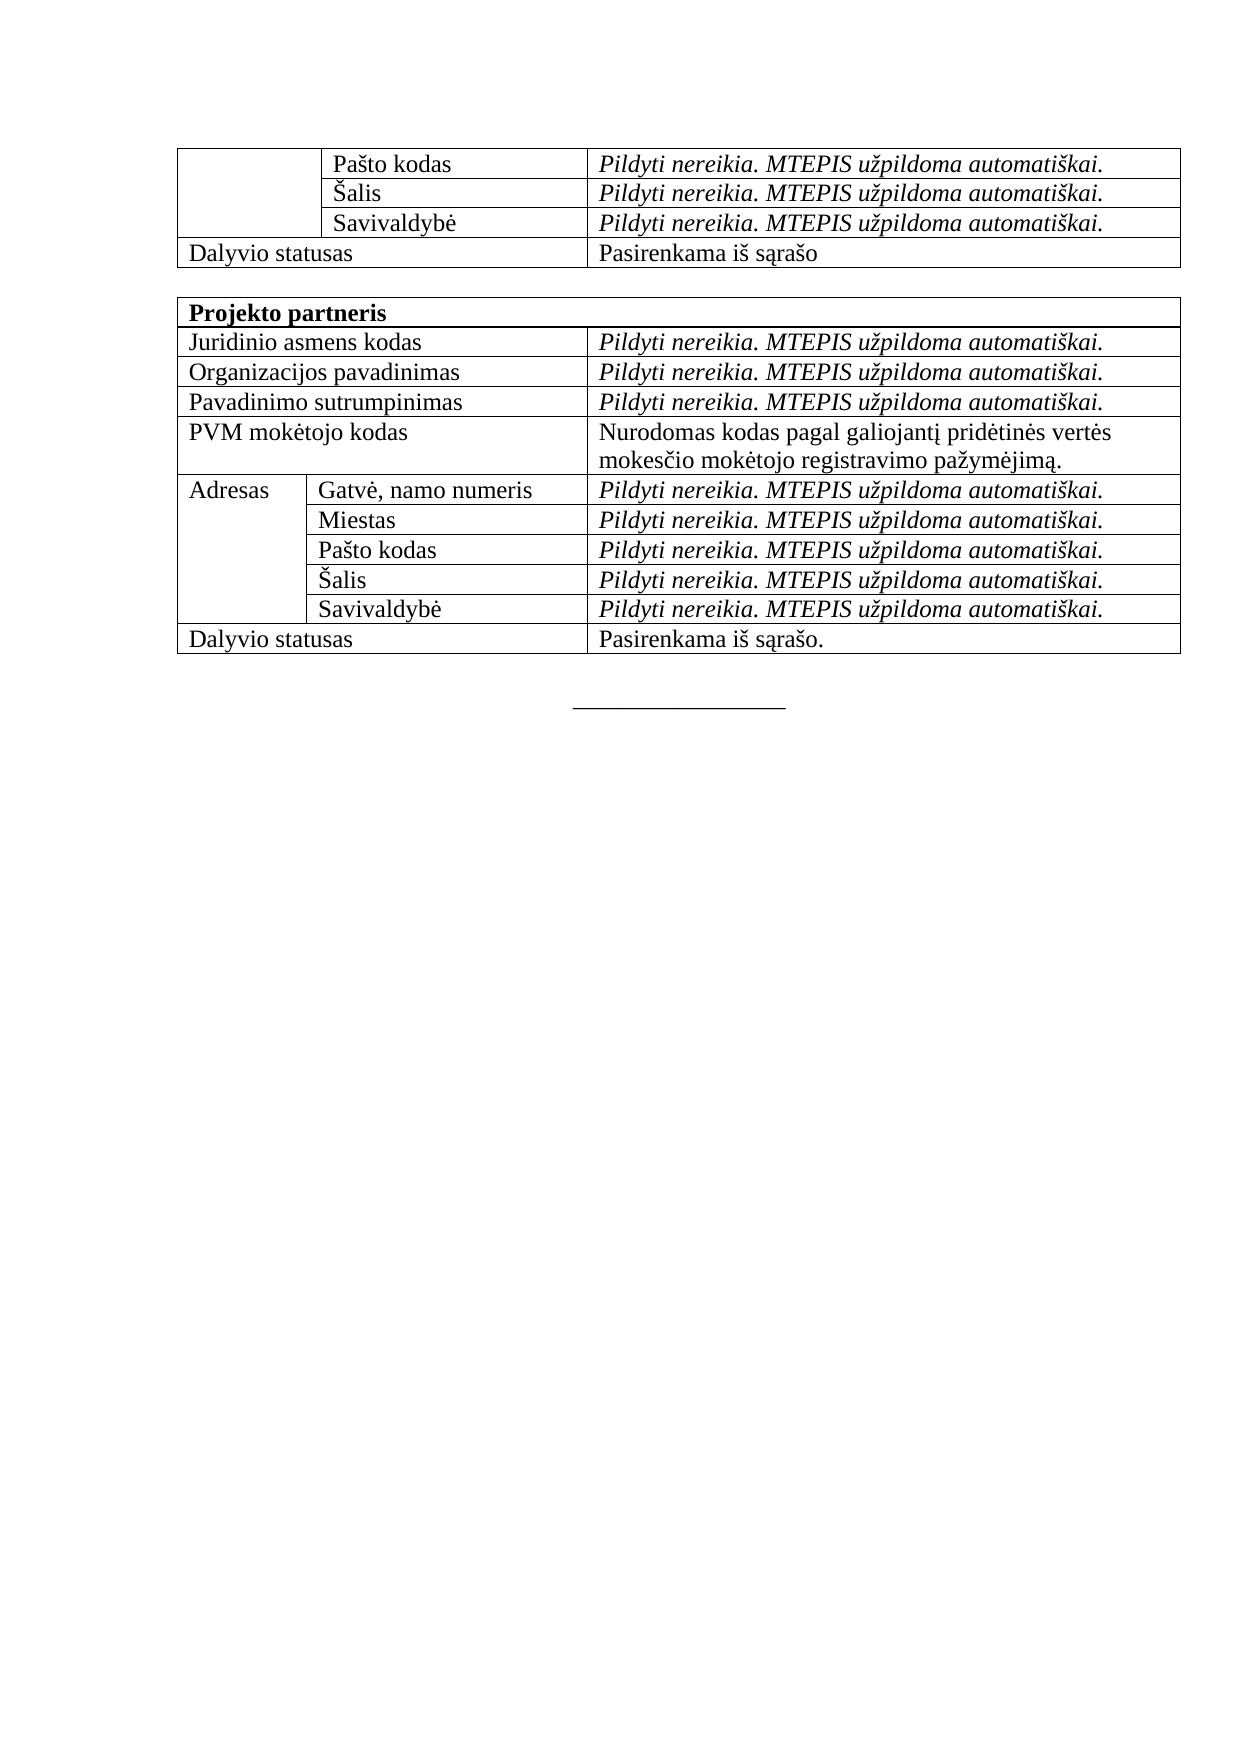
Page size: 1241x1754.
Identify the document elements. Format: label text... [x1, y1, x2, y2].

text _________________ [177, 683, 1181, 712]
table_cell Pašto kodas [307, 535, 587, 564]
table_cell Adresas [178, 475, 306, 623]
table_cell Gatvė, namo numeris [307, 475, 587, 504]
table_cell Pasirenkama iš sąrašo. [588, 624, 1180, 653]
table_cell Pildyti nereikia. MTEPIS užpildoma automatiškai. [588, 208, 1180, 237]
table_cell Pildyti nereikia. MTEPIS užpildoma automatiškai. [588, 357, 1180, 386]
table_cell Pildyti nereikia. MTEPIS užpildoma automatiškai. [588, 475, 1180, 504]
table_cell Miestas [307, 505, 587, 534]
table_cell Pildyti nereikia. MTEPIS užpildoma automatiškai. [588, 328, 1180, 356]
table_cell Savivaldybė [307, 595, 587, 623]
table_cell Savivaldybė [322, 208, 587, 237]
table_cell Dalyvio statusas [178, 624, 587, 653]
table_cell Šalis [322, 179, 587, 207]
table_cell Juridinio asmens kodas [178, 328, 587, 356]
table_cell Pildyti nereikia. MTEPIS užpildoma automatiškai. [588, 387, 1180, 416]
table_cell Pavadinimo sutrumpinimas [178, 387, 587, 416]
table_cell [178, 149, 321, 237]
table_cell Pildyti nereikia. MTEPIS užpildoma automatiškai. [588, 149, 1180, 177]
table_cell Pildyti nereikia. MTEPIS užpildoma automatiškai. [588, 535, 1180, 564]
table_cell Dalyvio statusas [178, 238, 587, 267]
table_cell Pildyti nereikia. MTEPIS užpildoma automatiškai. [588, 595, 1180, 623]
table_cell Nurodomas kodas pagal galiojantį pridėtinės vertės mokesčio mokėtojo registravimo pažymėjimą. [588, 417, 1180, 474]
table_cell Pildyti nereikia. MTEPIS užpildoma automatiškai. [588, 565, 1180, 593]
table_cell Organizacijos pavadinimas [178, 357, 587, 386]
table_cell PVM mokėtojo kodas [178, 417, 587, 474]
table_cell Pasirenkama iš sąrašo [588, 238, 1180, 267]
table_cell Pildyti nereikia. MTEPIS užpildoma automatiškai. [588, 179, 1180, 207]
table_header Projekto partneris [178, 298, 1180, 326]
table_cell Pašto kodas [322, 149, 587, 177]
table_cell Pildyti nereikia. MTEPIS užpildoma automatiškai. [588, 505, 1180, 534]
table_cell Šalis [307, 565, 587, 593]
